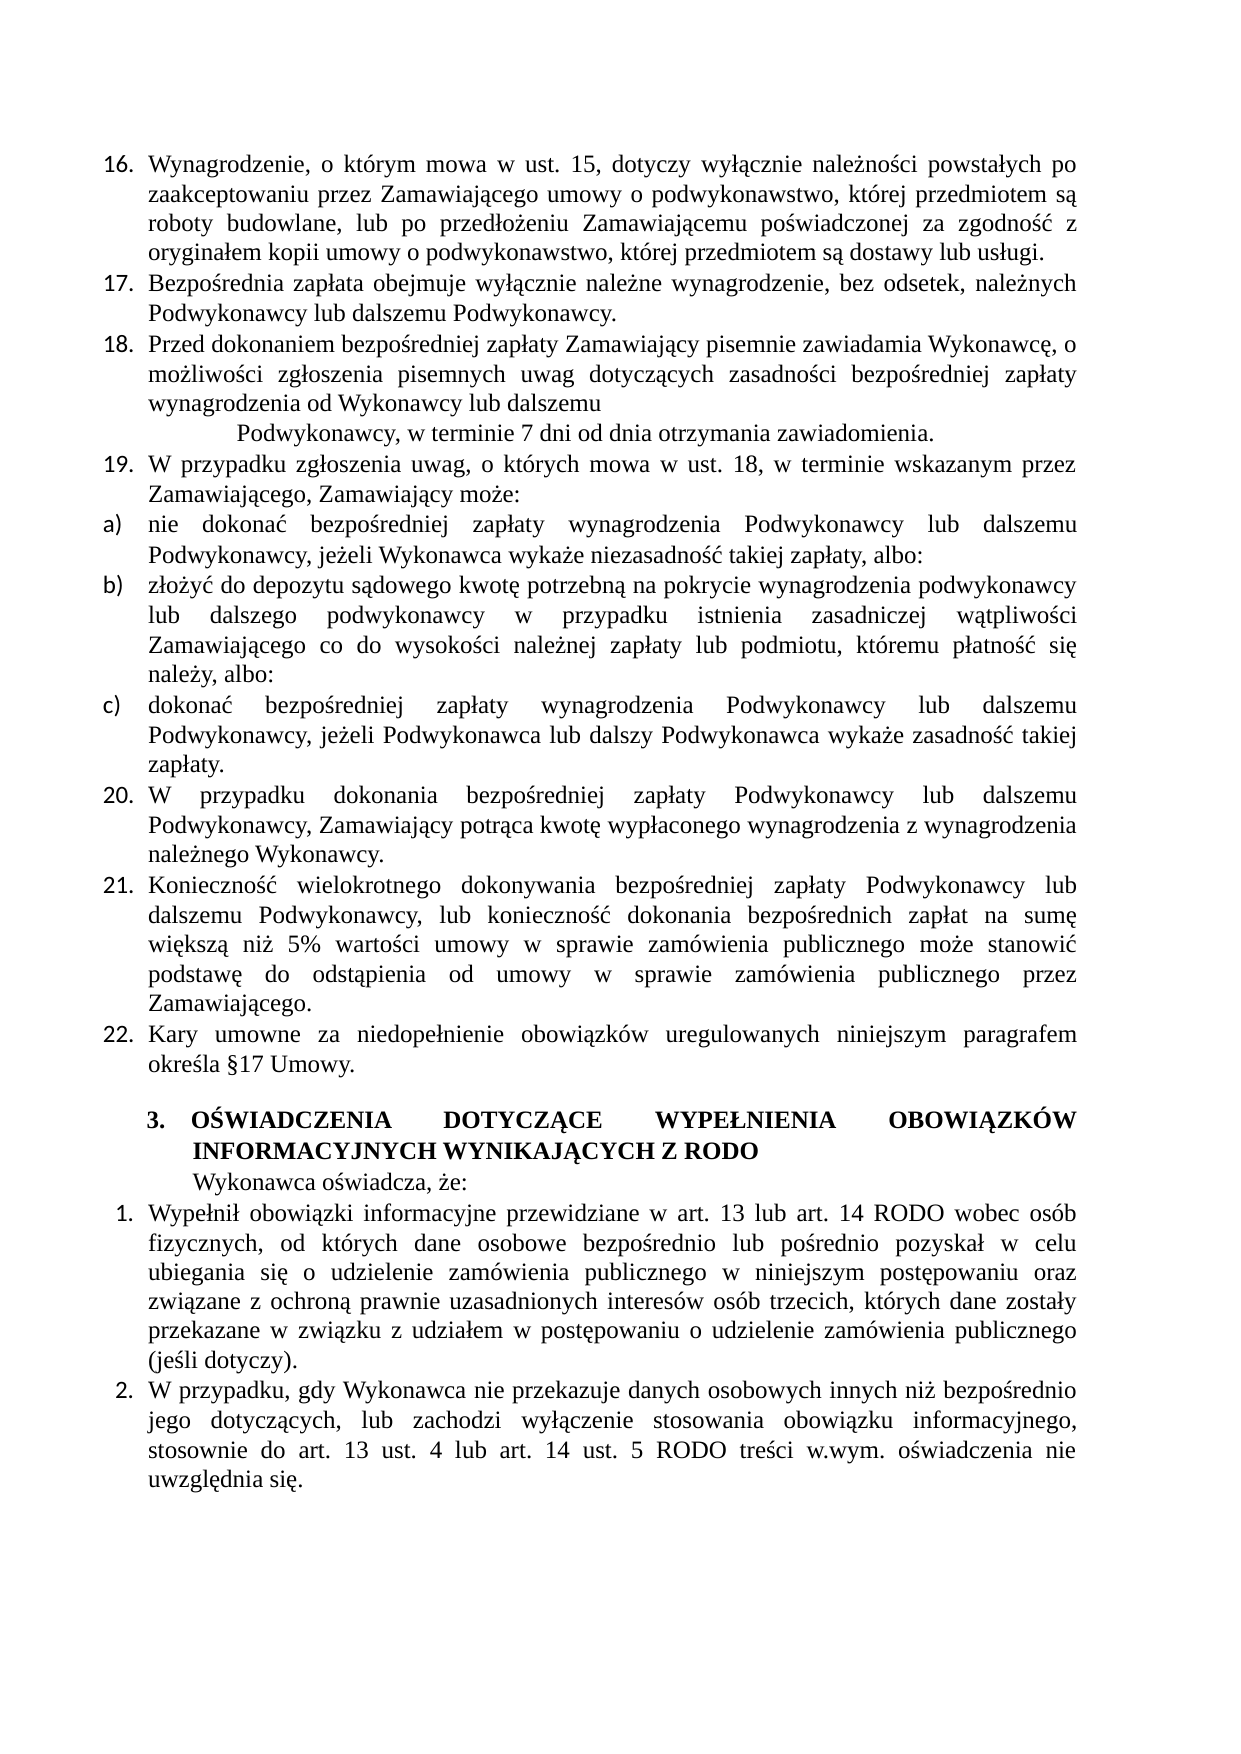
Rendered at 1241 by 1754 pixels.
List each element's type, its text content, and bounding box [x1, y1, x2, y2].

list Przed dokonaniem bezpośredniej zapłaty Zamawiający pisemnie zawiadamia Wykonawcę, o możliwości zgłoszenia pisemnych uwag dotyczących zasadności bezpośredniej zapłaty wynagrodzenia od Wykonawcy lub dalszemu [103, 328, 1078, 417]
list złożyć do depozytu sądowego kwotę potrzebną na pokrycie wynagrodzenia podwykonawcy lub dalszego podwykonawcy w przypadku istnienia zasadniczej wątpliwości Zamawiającego co do wysokości należnej zapłaty lub podmiotu, któremu płatność się należy, albo: [103, 569, 1078, 688]
list Bezpośrednia zapłata obejmuje wyłącznie należne wynagrodzenie, bez odsetek, należnych Podwykonawcy lub dalszemu Podwykonawcy. [103, 267, 1078, 327]
list Wynagrodzenie, o którym mowa w ust. 15, dotyczy wyłącznie należności powstałych po zaakceptowaniu przez Zamawiającego umowy o podwykonawstwo, której przedmiotem są roboty budowlane, lub po przedłożeniu Zamawiającemu poświadczonej za zgodność z oryginałem kopii umowy o podwykonawstwo, której przedmiotem są dostawy lub usługi. [103, 148, 1078, 266]
list Konieczność wielokrotnego dokonywania bezpośredniej zapłaty Podwykonawcy lub dalszemu Podwykonawcy, lub konieczność dokonania bezpośrednich zapłat na sumę większą niż 5% wartości umowy w sprawie zamówienia publicznego może stanowić podstawę do odstąpienia od umowy w sprawie zamówienia publicznego przez Zamawiającego. [103, 869, 1078, 1017]
list W przypadku zgłoszenia uwag, o których mowa w ust. 18, w terminie wskazanym przez Zamawiającego, Zamawiający może: [103, 448, 1078, 508]
text Wykonawca oświadcza, że: [192, 1167, 1078, 1196]
list Kary umowne za niedopełnienie obowiązków uregulowanych niniejszym paragrafem określa §17 Umowy. [103, 1018, 1078, 1077]
text INFORMACYJNYCH WYNIKAJĄCYCH Z RODO [192, 1136, 1079, 1165]
list W przypadku, gdy Wykonawca nie przekazuje danych osobowych innych niż bezpośrednio jego dotyczących, lub zachodzi wyłączenie stosowania obowiązku informacyjnego, stosownie do art. 13 ust. 4 lub art. 14 ust. 5 RODO treści w.wym. oświadczenia nie uwzględnia się. [115, 1374, 1078, 1493]
text 3. OŚWIADCZENIA DOTYCZĄCE WYPEŁNIENIA OBOWIĄZKÓW [146, 1106, 1079, 1134]
list W przypadku dokonania bezpośredniej zapłaty Podwykonawcy lub dalszemu Podwykonawcy, Zamawiający potrąca kwotę wypłaconego wynagrodzenia z wynagrodzenia należnego Wykonawcy. [103, 779, 1078, 868]
text Podwykonawcy, w terminie 7 dni od dnia otrzymania zawiadomienia. [236, 418, 1078, 447]
list nie dokonać bezpośredniej zapłaty wynagrodzenia Podwykonawcy lub dalszemu Podwykonawcy, jeżeli Wykonawca wykaże niezasadność takiej zapłaty, albo: [103, 509, 1078, 568]
list dokonać bezpośredniej zapłaty wynagrodzenia Podwykonawcy lub dalszemu Podwykonawcy, jeżeli Podwykonawca lub dalszy Podwykonawca wykaże zasadność takiej zapłaty. [103, 689, 1078, 778]
list Wypełnił obowiązki informacyjne przewidziane w art. 13 lub art. 14 RODO wobec osób fizycznych, od których dane osobowe bezpośrednio lub pośrednio pozyskał w celu ubiegania się o udzielenie zamówienia publicznego w niniejszym postępowaniu oraz związane z ochroną prawnie uzasadnionych interesów osób trzecich, których dane zostały przekazane w związku z udziałem w postępowaniu o udzielenie zamówienia publicznego (jeśli dotyczy). [115, 1197, 1078, 1373]
